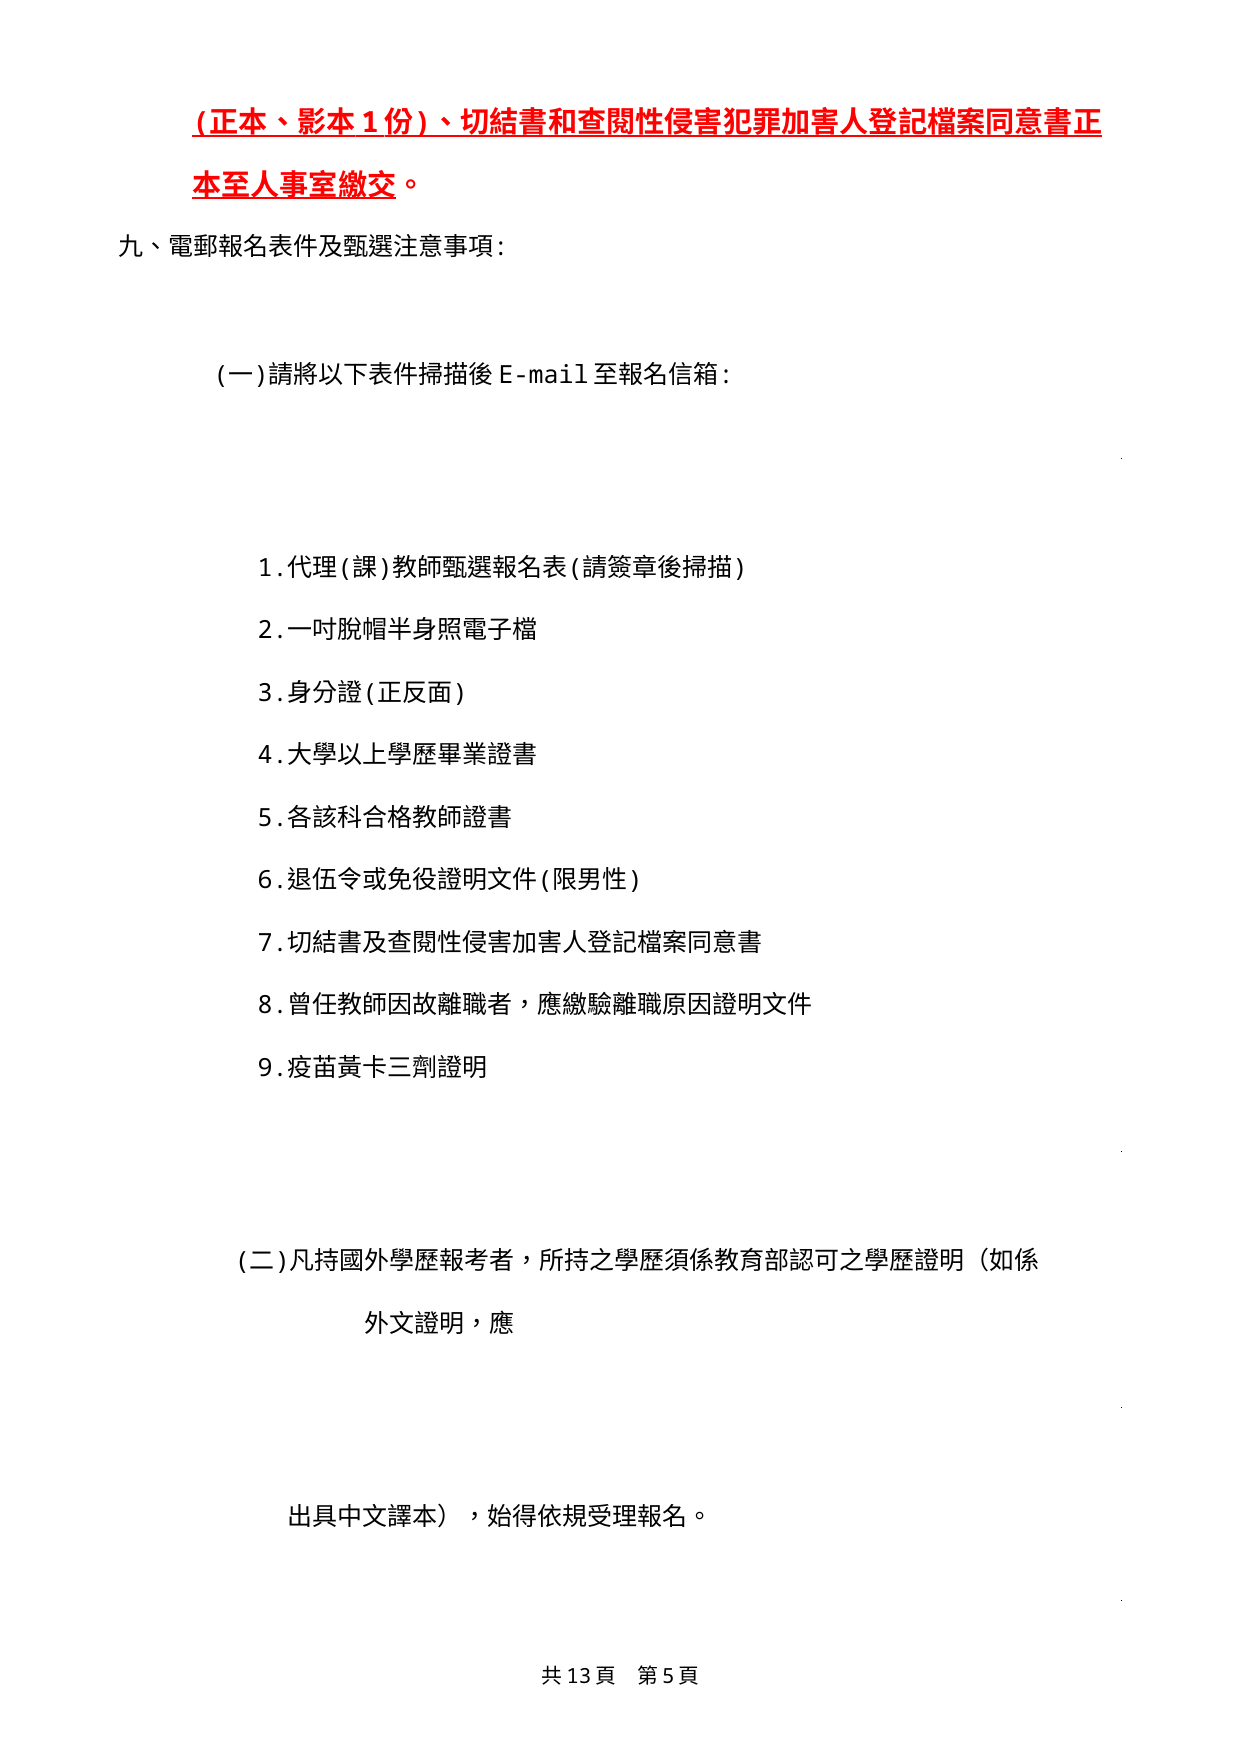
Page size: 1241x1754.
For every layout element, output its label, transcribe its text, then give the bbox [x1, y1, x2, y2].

text 九、電郵報名表件及甄選注意事項: [118, 203, 1122, 266]
text 6.退伍令或免役證明文件(限男性) [178, 771, 1121, 834]
text (一)請將以下表件掃描後E-mail至報名信箱: [119, 267, 1121, 458]
text 3.身分證(正反面) [178, 584, 1121, 646]
text (正本、影本1份)、切結書和查閱性侵害犯罪加害人登記檔案同意書正本至人事室繳交。 [147, 78, 1122, 203]
text 出具中文譯本），始得依規受理報名。 [164, 1409, 1121, 1600]
text 9.疫苖黃卡三劑證明 [178, 959, 1121, 1151]
text 1.代理(課)教師甄選報名表(請簽章後掃描) [178, 460, 1121, 521]
text (二)凡持國外學歷報考者，所持之學歷須係教育部認可之學歷證明（如係外文證明，應 [125, 1153, 1121, 1407]
text 8.曾任教師因故離職者，應繳驗離職原因證明文件 [178, 896, 1121, 959]
text 5.各該科合格教師證書 [178, 709, 1121, 771]
text 2.一吋脫帽半身照電子檔 [178, 521, 1121, 584]
text 7.切結書及查閱性侵害加害人登記檔案同意書 [178, 834, 1121, 896]
text 4.大學以上學歷畢業證書 [178, 646, 1121, 709]
